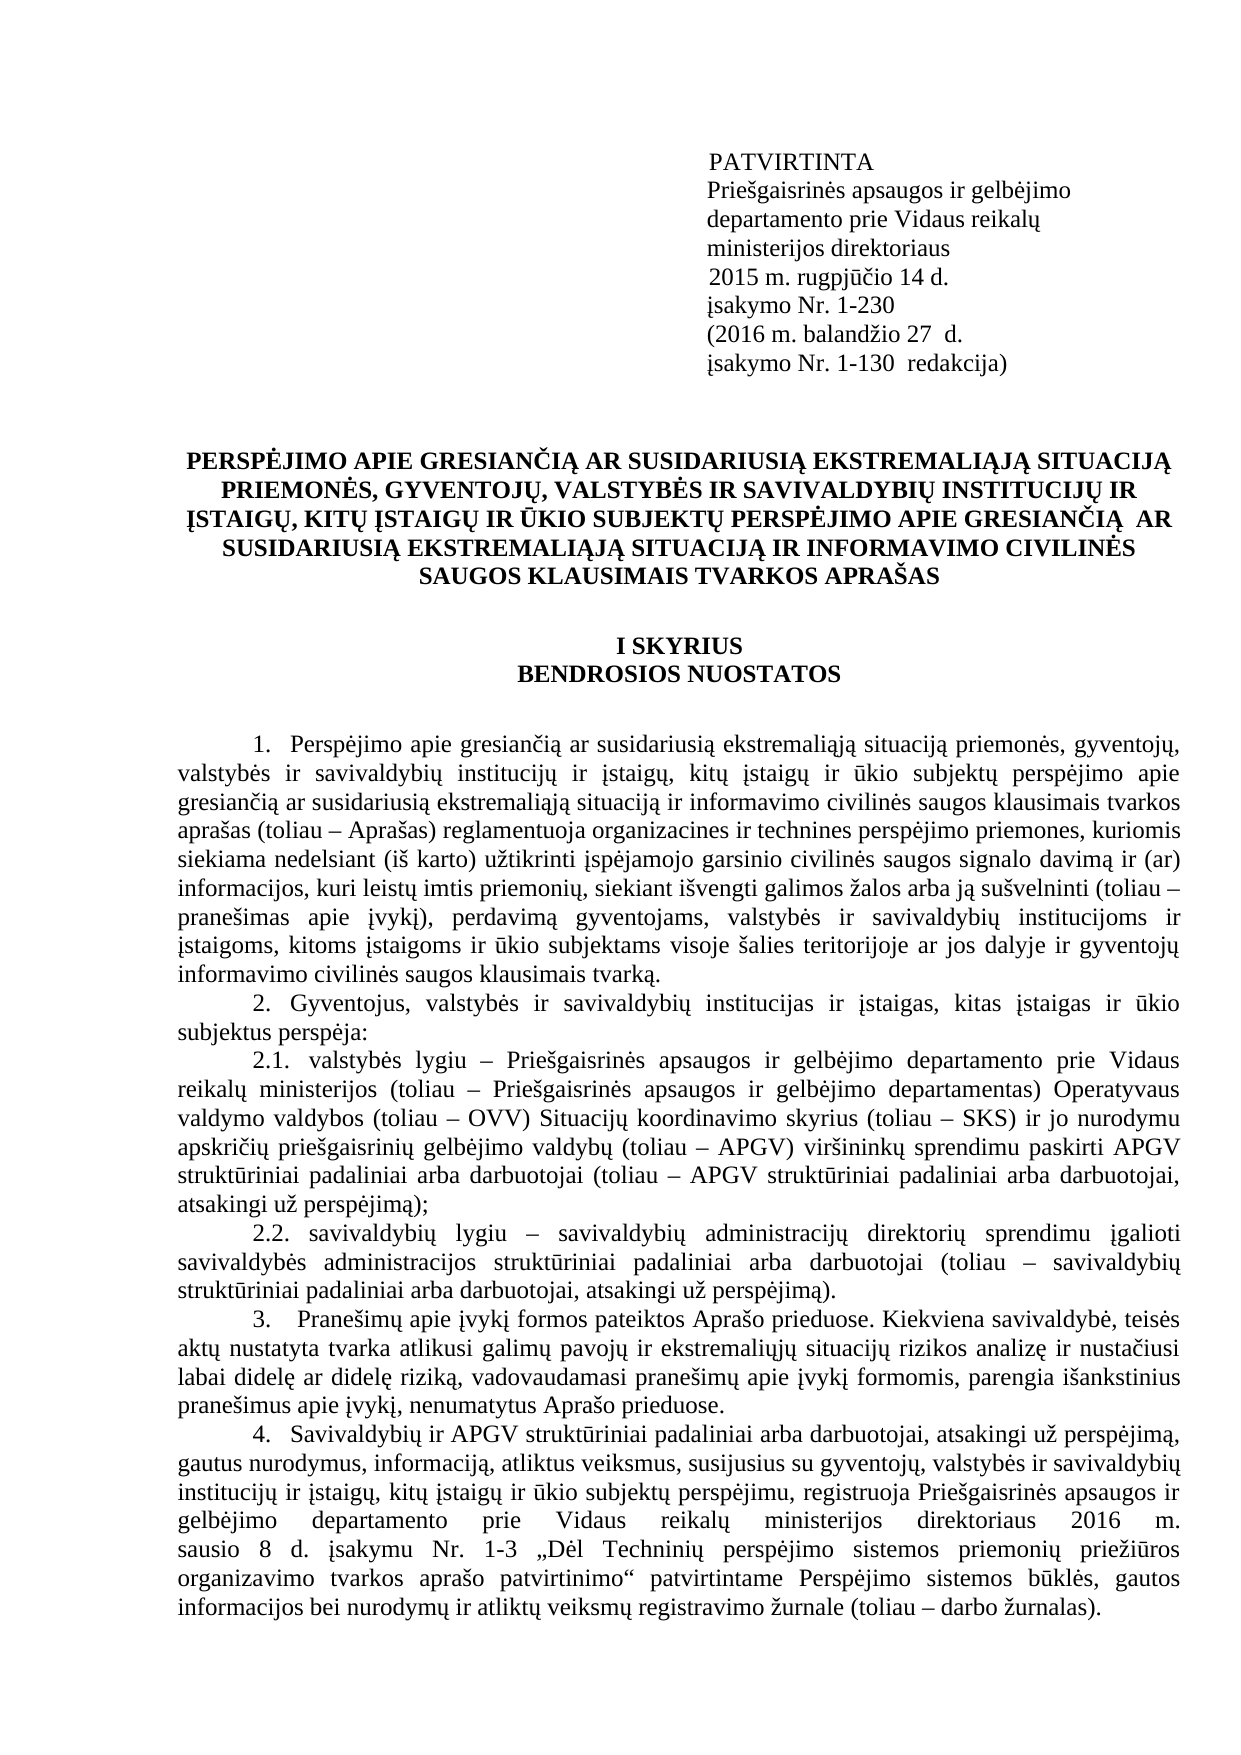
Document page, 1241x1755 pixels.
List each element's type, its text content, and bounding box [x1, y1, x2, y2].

text ministerijos direktoriaus [582, 233, 1181, 262]
text įsakymo Nr. 1-130 redakcija) [582, 348, 1181, 377]
text 4. Savivaldybių ir APGV struktūriniai padaliniai arba darbuotojai, atsakingi už perspėjimą, gautus nurodymus, informaciją, atliktus veiksmus, susijusius su gyventojų, valstybės ir savivaldybių institucijų ir įstaigų, kitų įstaigų ir ūkio subjektų perspėjimu, registruoja Priešgaisrinės apsaugos ir gelbėjimo departamento prie Vidaus reikalų ministerijos direktoriaus 2016 m. sausio 8 d. įsakymu Nr. 1-3 „Dėl Techninių perspėjimo sistemos priemonių priežiūros organizavimo tvarkos aprašo patvirtinimo“ patvirtintame Perspėjimo sistemos būklės, gautos informacijos bei nurodymų ir atliktų veiksmų registravimo žurnale (toliau – darbo žurnalas). [177, 1419, 1181, 1620]
text įsakymo Nr. 1-230 [582, 291, 1181, 319]
text 2. Gyventojus, valstybės ir savivaldybių institucijas ir įstaigas, kitas įstaigas ir ūkio subjektus perspėja: [177, 988, 1181, 1045]
text 2015 m. rugpjūčio 14 d. [709, 262, 1181, 291]
text departamento prie Vidaus reikalų [582, 204, 1181, 233]
text 1. Perspėjimo apie gresiančią ar susidariusią ekstremaliąją situaciją priemonės, gyventojų, valstybės ir savivaldybių institucijų ir įstaigų, kitų įstaigų ir ūkio subjektų perspėjimo apie gresiančią ar susidariusią ekstremaliąją situaciją ir informavimo civilinės saugos klausimais tvarkos aprašas (toliau – Aprašas) reglamentuoja organizacines ir technines perspėjimo priemones, kuriomis siekiama nedelsiant (iš karto) užtikrinti įspėjamojo garsinio civilinės saugos signalo davimą ir (ar) informacijos, kuri leistų imtis priemonių, siekiant išvengti galimos žalos arba ją sušvelninti (toliau – pranešimas apie įvykį), perdavimą gyventojams, valstybės ir savivaldybių institucijoms ir įstaigoms, kitoms įstaigoms ir ūkio subjektams visoje šalies teritorijoje ar jos dalyje ir gyventojų informavimo civilinės saugos klausimais tvarką. [177, 729, 1181, 988]
text BENDROSIOS NUOSTATOS [177, 659, 1181, 688]
text 2.1. valstybės lygiu – Priešgaisrinės apsaugos ir gelbėjimo departamento prie Vidaus reikalų ministerijos (toliau – Priešgaisrinės apsaugos ir gelbėjimo departamentas) Operatyvaus valdymo valdybos (toliau – OVV) Situacijų koordinavimo skyrius (toliau – SKS) ir jo nurodymu apskričių priešgaisrinių gelbėjimo valdybų (toliau – APGV) viršininkų sprendimu paskirti APGV struktūriniai padaliniai arba darbuotojai (toliau – APGV struktūriniai padaliniai arba darbuotojai, atsakingi už perspėjimą); [177, 1045, 1181, 1218]
text Priešgaisrinės apsaugos ir gelbėjimo [582, 176, 1181, 204]
text (2016 m. balandžio 27 d. [582, 319, 1181, 348]
text 2.2. savivaldybių lygiu – savivaldybių administracijų direktorių sprendimu įgalioti savivaldybės administracijos struktūriniai padaliniai arba darbuotojai (toliau – savivaldybių struktūriniai padaliniai arba darbuotojai, atsakingi už perspėjimą). [177, 1218, 1181, 1304]
text I SKYRIUS [177, 631, 1181, 659]
text 3. Pranešimų apie įvykį formos pateiktos Aprašo prieduose. Kiekviena savivaldybė, teisės aktų nustatyta tvarka atlikusi galimų pavojų ir ekstremaliųjų situacijų rizikos analizę ir nustačiusi labai didelę ar didelę riziką, vadovaudamasi pranešimų apie įvykį formomis, parengia išankstinius pranešimus apie įvykį, nenumatytus Aprašo prieduose. [177, 1304, 1181, 1419]
text PERSPĖJIMO APIE GRESIANČIĄ AR SUSIDARIUSIĄ EKSTREMALIĄJĄ SITUACIJĄ PRIEMONĖS, GYVENTOJŲ, VALSTYBĖS IR SAVIVALDYBIŲ INSTITUCIJŲ IR ĮSTAIGŲ, KITŲ ĮSTAIGŲ IR ŪKIO SUBJEKTŲ PERSPĖJIMO APIE GRESIANČIĄ AR SUSIDARIUSIĄ EKSTREMALIĄJĄ SITUACIJĄ IR INFORMAVIMO CIVILINĖS SAUGOS KLAUSIMAIS TVARKOS APRAŠAS [177, 446, 1181, 590]
text PATVIRTINTA [709, 147, 1181, 176]
